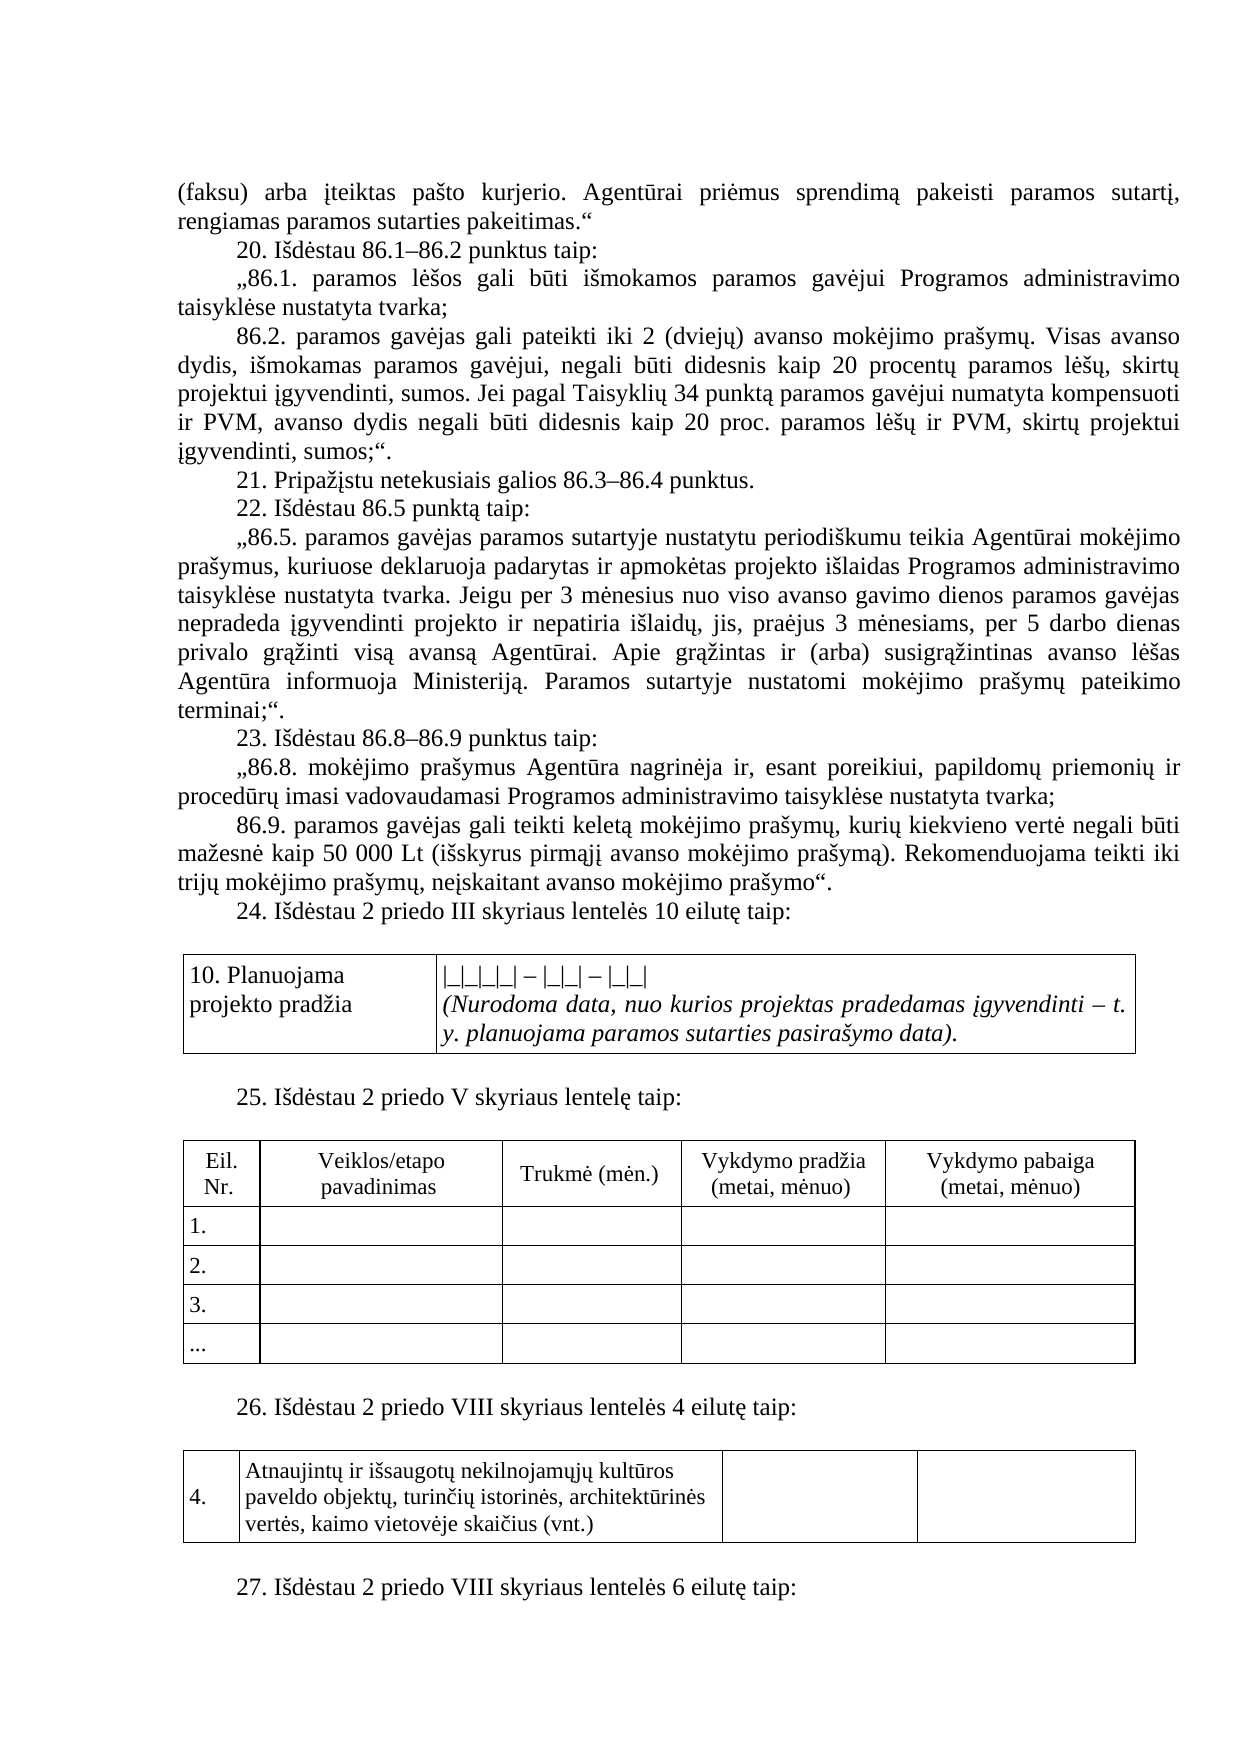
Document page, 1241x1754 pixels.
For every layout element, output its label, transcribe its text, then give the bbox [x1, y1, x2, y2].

table_header [918, 1451, 1135, 1542]
text 86.2. paramos gavėjas gali pateikti iki 2 (dviejų) avanso mokėjimo prašymų. Visas avanso dydis, išmokamas paramos gavėjui, negali būti didesnis kaip 20 procentų paramos lėšų, skirtų projektui įgyvendinti, sumos. Jei pagal Taisyklių 34 punktą paramos gavėjui numatyta kompensuoti ir PVM, avanso dydis negali būti didesnis kaip 20 proc. paramos lėšų ir PVM, skirtų projektui įgyvendinti, sumos;“. [177, 321, 1181, 465]
table_cell [682, 1324, 885, 1363]
text 22. Išdėstau 86.5 punktą taip: [177, 493, 1181, 522]
table_cell [682, 1246, 885, 1284]
table_header [723, 1451, 917, 1542]
text „86.8. mokėjimo prašymus Agentūra nagrinėja ir, esant poreikiui, papildomų priemonių ir procedūrų imasi vadovaudamasi Programos administravimo taisyklėse nustatyta tvarka; [177, 752, 1181, 810]
text 86.9. paramos gavėjas gali teikti keletą mokėjimo prašymų, kurių kiekvieno vertė negali būti mažesnė kaip 50 000 Lt (išskyrus pirmąjį avanso mokėjimo prašymą). Rekomenduojama teikti iki trijų mokėjimo prašymų, neįskaitant avanso mokėjimo prašymo“. [177, 810, 1181, 896]
table_cell 3. [184, 1285, 259, 1323]
table_cell 2. [184, 1246, 259, 1284]
table_header Veiklos/etapo pavadinimas [261, 1141, 502, 1206]
table_cell [261, 1285, 502, 1323]
text 21. Pripažįstu netekusiais galios 86.3–86.4 punktus. [177, 465, 1181, 493]
table_cell [682, 1207, 885, 1245]
table_cell 1. [184, 1207, 259, 1245]
table_cell ... [184, 1324, 259, 1363]
table_header Atnaujintų ir išsaugotų nekilnojamųjų kultūros paveldo objektų, turinčių istorinės, architektūrinės vertės, kaimo vietovėje skaičius (vnt.) [240, 1451, 722, 1542]
table_cell [886, 1207, 1134, 1245]
text „86.1. paramos lėšos gali būti išmokamos paramos gavėjui Programos administravimo taisyklėse nustatyta tvarka; [177, 263, 1181, 321]
table_cell [503, 1324, 681, 1363]
text 27. Išdėstau 2 priedo VIII skyriaus lentelės 6 eilutę taip: [177, 1572, 1181, 1600]
table_cell [503, 1207, 681, 1245]
table_header 4. [184, 1451, 239, 1542]
table_cell [682, 1285, 885, 1323]
table_cell [261, 1324, 502, 1363]
text „86.5. paramos gavėjas paramos sutartyje nustatytu periodiškumu teikia Agentūrai mokėjimo prašymus, kuriuose deklaruoja padarytas ir apmokėtas projekto išlaidas Programos administravimo taisyklėse nustatyta tvarka. Jeigu per 3 mėnesius nuo viso avanso gavimo dienos paramos gavėjas nepradeda įgyvendinti projekto ir nepatiria išlaidų, jis, praėjus 3 mėnesiams, per 5 darbo dienas privalo grąžinti visą avansą Agentūrai. Apie grąžintas ir (arba) susigrąžintinas avanso lėšas Agentūra informuoja Ministeriją. Paramos sutartyje nustatomi mokėjimo prašymų pateikimo terminai;“. [177, 522, 1181, 723]
table_cell [886, 1285, 1134, 1323]
text 23. Išdėstau 86.8–86.9 punktus taip: [177, 723, 1181, 752]
text 20. Išdėstau 86.1–86.2 punktus taip: [177, 235, 1181, 263]
table_header Vykdymo pradžia (metai, mėnuo) [682, 1141, 885, 1206]
table_header Eil. Nr. [184, 1141, 259, 1206]
text (faksu) arba įteiktas pašto kurjerio. Agentūrai priėmus sprendimą pakeisti paramos sutartį, rengiamas paramos sutarties pakeitimas.“ [177, 177, 1181, 235]
table_cell [261, 1246, 502, 1284]
table_cell [886, 1324, 1134, 1363]
text 26. Išdėstau 2 priedo VIII skyriaus lentelės 4 eilutę taip: [177, 1392, 1181, 1421]
text 25. Išdėstau 2 priedo V skyriaus lentelę taip: [177, 1082, 1181, 1111]
table_cell [261, 1207, 502, 1245]
table_cell [886, 1246, 1134, 1284]
table_header |_|_|_|_| – |_|_| – |_|_| (Nurodoma data, nuo kurios projektas pradedamas įgyvendinti – t. y. planuojama paramos sutarties pasirašymo data). [437, 955, 1135, 1053]
text 24. Išdėstau 2 priedo III skyriaus lentelės 10 eilutę taip: [177, 896, 1181, 925]
table_header Vykdymo pabaiga (metai, mėnuo) [886, 1141, 1134, 1206]
table_cell [503, 1285, 681, 1323]
table_header 10. Planuojama projekto pradžia [184, 955, 436, 1053]
table_cell [503, 1246, 681, 1284]
table_header Trukmė (mėn.) [503, 1141, 681, 1206]
